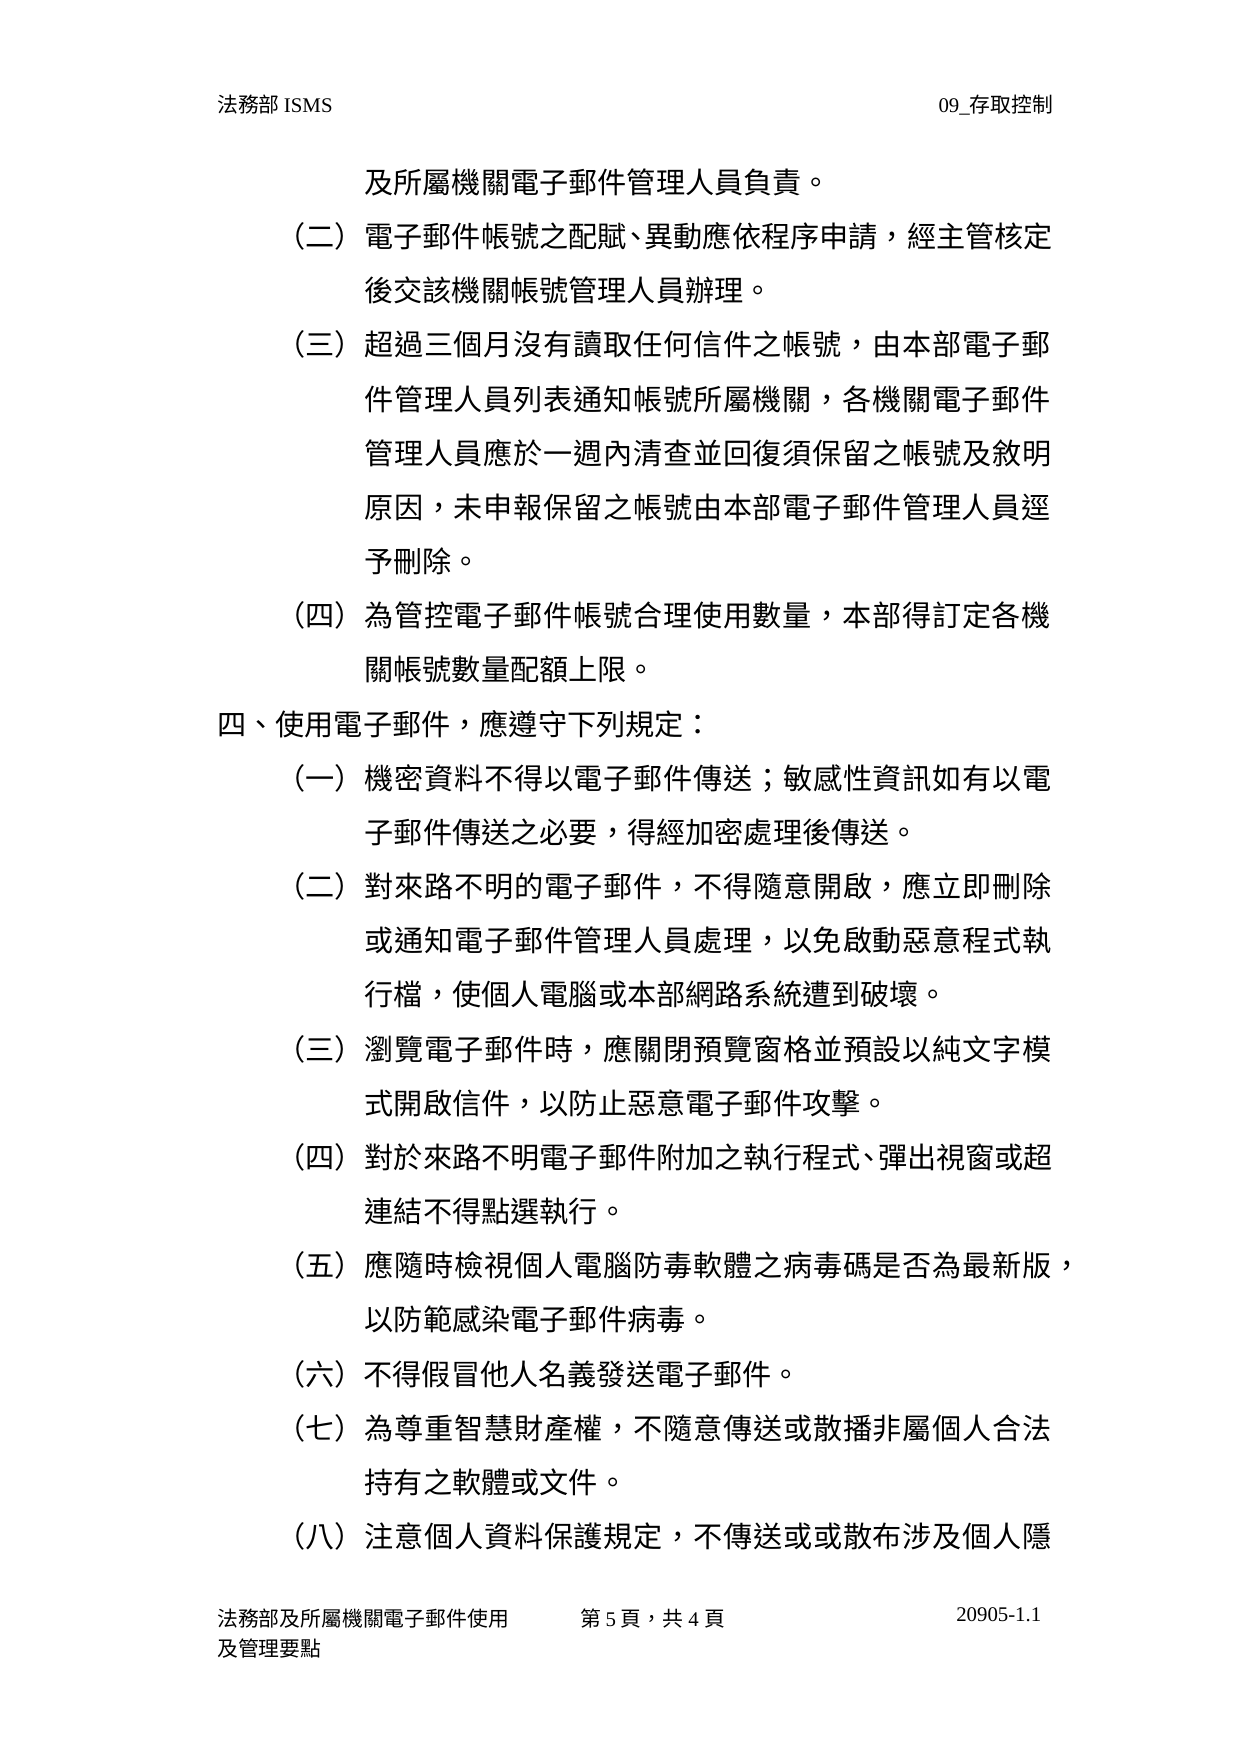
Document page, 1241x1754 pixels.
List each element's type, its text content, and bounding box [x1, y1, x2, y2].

text （六）不得假冒他人名義發送電子郵件。 [276, 1342, 1053, 1396]
text （七） 為尊重智慧財產權，不隨意傳送或散播非屬個人合法持有之軟體或文件。 [276, 1396, 1053, 1504]
text （五） 應隨時檢視個人電腦防毒軟體之病毒碼是否為最新版，以防範感染電子郵件病毒。 [276, 1233, 1053, 1342]
text （三） 超過三個月沒有讀取任何信件之帳號，由本部電子郵件管理人員列表通知帳號所屬機關，各機關電子郵件管理人員應於一週內清查並回復須保留之帳號及敘明原因，未申報保留之帳號由本部電子郵件管理人員逕予刪除。 [276, 312, 1053, 583]
text （三） 瀏覽電子郵件時，應關閉預覽窗格並預設以純文字模式開啟信件，以防止惡意電子郵件攻擊。 [276, 1017, 1053, 1125]
text （二） 電子郵件帳號之配賦、異動應依程序申請，經主管核定後交該機關帳號管理人員辦理。 [276, 204, 1053, 312]
text 四、使用電子郵件，應遵守下列規定： [217, 692, 1053, 746]
text （四） 對於來路不明電子郵件附加之執行程式、彈出視窗或超連結不得點選執行。 [276, 1125, 1053, 1233]
text 及所屬機關電子郵件管理人員負責。 [276, 150, 1053, 204]
text （四） 為管控電子郵件帳號合理使用數量，本部得訂定各機關帳號數量配額上限。 [276, 583, 1053, 692]
text （一） 機密資料不得以電子郵件傳送；敏感性資訊如有以電子郵件傳送之必要，得經加密處理後傳送。 [276, 746, 1053, 854]
text （八） 注意個人資料保護規定，不傳送或或散布涉及個人隱 [276, 1504, 1053, 1558]
text （二） 對來路不明的電子郵件，不得隨意開啟，應立即刪除或通知電子郵件管理人員處理，以免啟動惡意程式執行檔，使個人電腦或本部網路系統遭到破壞。 [276, 854, 1053, 1017]
